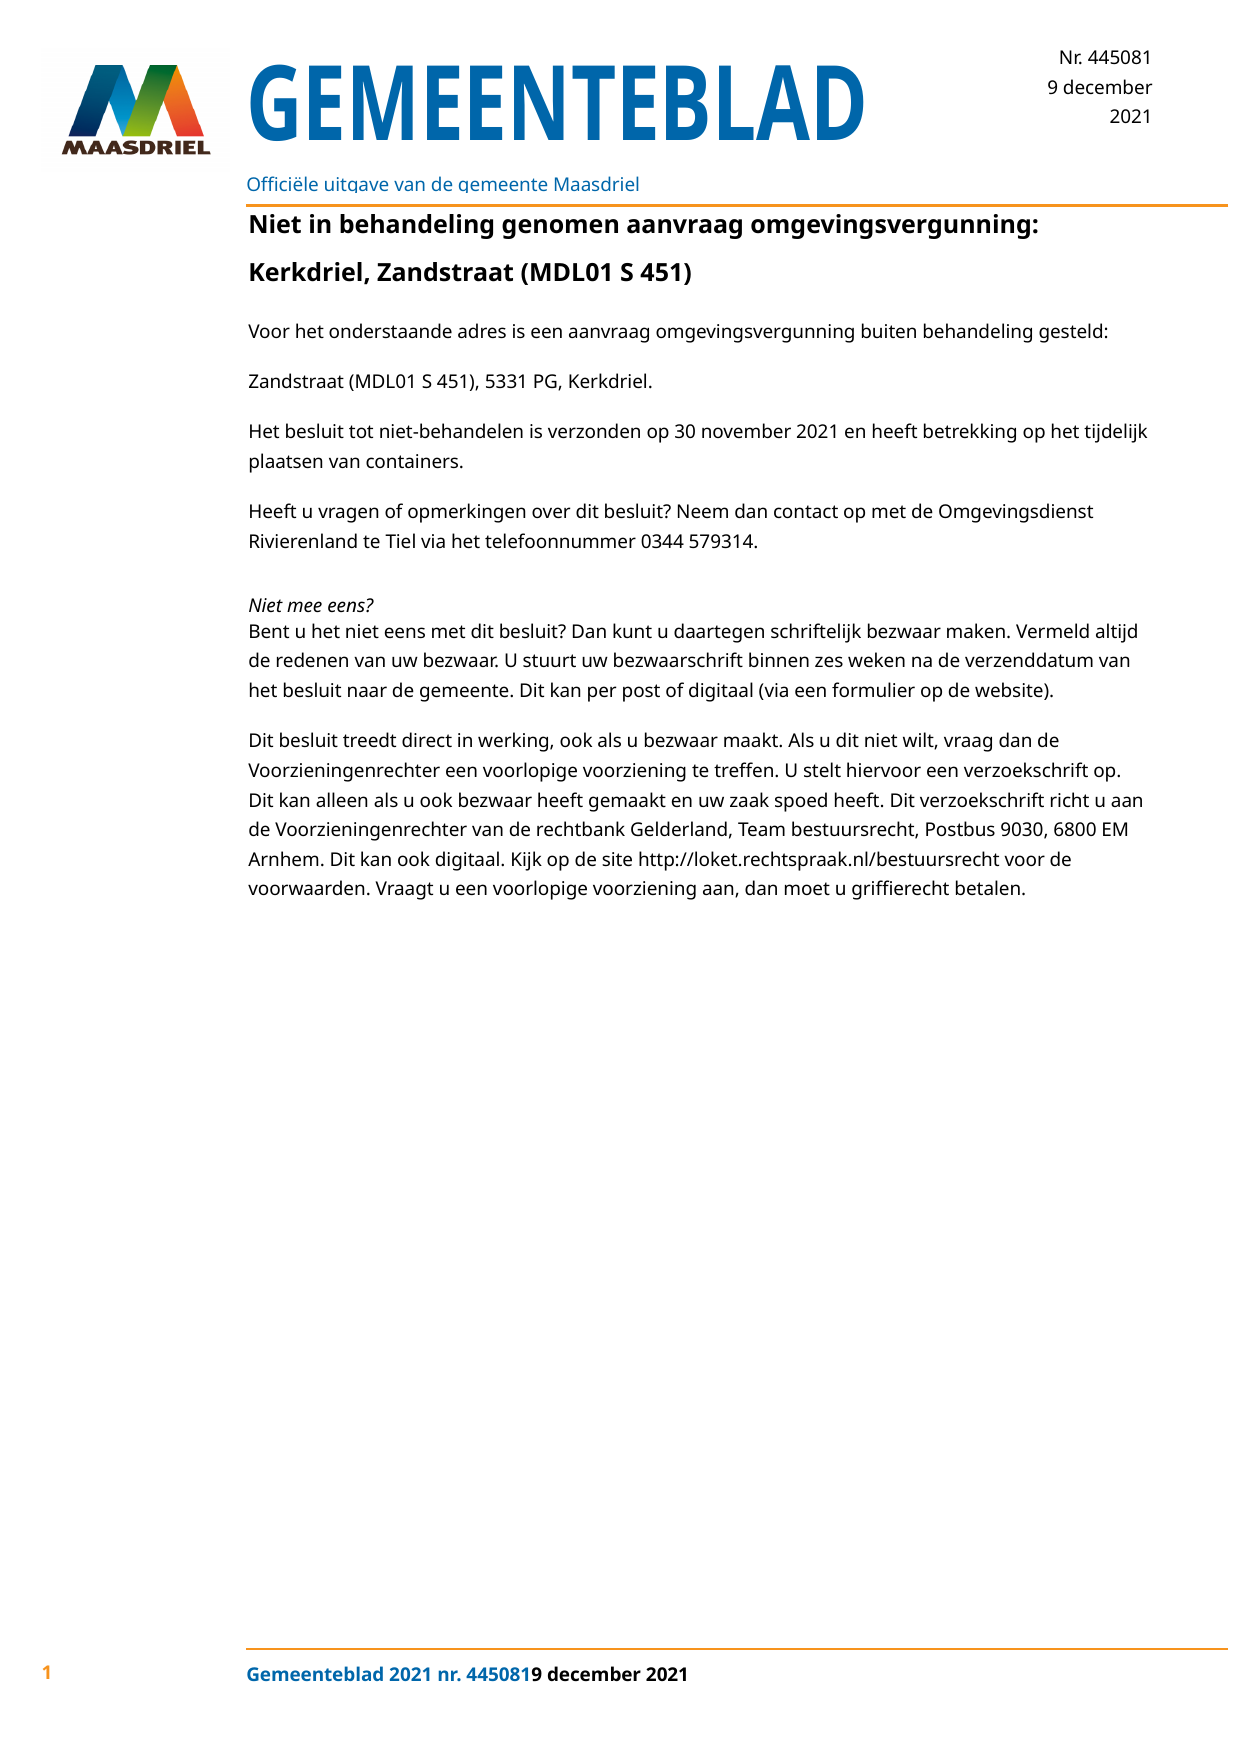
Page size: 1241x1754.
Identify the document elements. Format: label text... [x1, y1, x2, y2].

text Heeft u vragen of opmerkingen over dit besluit? Neem dan contact op met de Omgevingsdienst Rivierenland te Tiel via het telefoonnummer 0344 579314. [248, 499, 1152, 554]
text Zandstraat (MDL01 S 451), 5331 PG, Kerkdriel. [248, 368, 1152, 394]
text Bent u het niet eens met dit besluit? Dan kunt u daartegen schriftelijk bezwaar maken. Vermeld altijd de redenen van uw bezwaar. U stuurt uw bezwaarschrift binnen zes weken na de verzenddatum van het besluit naar de gemeente. Dit kan per post of digitaal (via een formulier op de website). [248, 618, 1152, 703]
text Het besluit tot niet-behandelen is verzonden op 30 november 2021 en heeft betrekking op het tijdelijk plaatsen van containers. [248, 419, 1152, 474]
picture [41, 47, 231, 172]
text Niet mee eens? [248, 592, 1152, 618]
text Niet in behandeling genomen aanvraag omgevingsvergunning: Kerkdriel, Zandstraat (MDL01 S 451) [248, 207, 1152, 288]
text Dit besluit treedt direct in werking, ook als u bezwaar maakt. Als u dit niet wilt, vraag dan de Voorzieningenrechter een voorlopige voorziening te treffen. U stelt hiervoor een verzoekschrift op. Dit kan alleen als u ook bezwaar heeft gemaakt en uw zaak spoed heeft. Dit verzoekschrift richt u aan de Voorzieningenrechter van de rechtbank Gelderland, Team bestuursrecht, Postbus 9030, 6800 EM Arnhem. Dit kan ook digitaal. Kijk op de site http://loket.rechtspraak.nl/bestuursrecht voor de voorwaarden. Vraagt u een voorlopige voorziening aan, dan moet u griffierecht betalen. [248, 728, 1152, 901]
text Voor het onderstaande adres is een aanvraag omgevingsvergunning buiten behandeling gesteld: [248, 318, 1152, 344]
